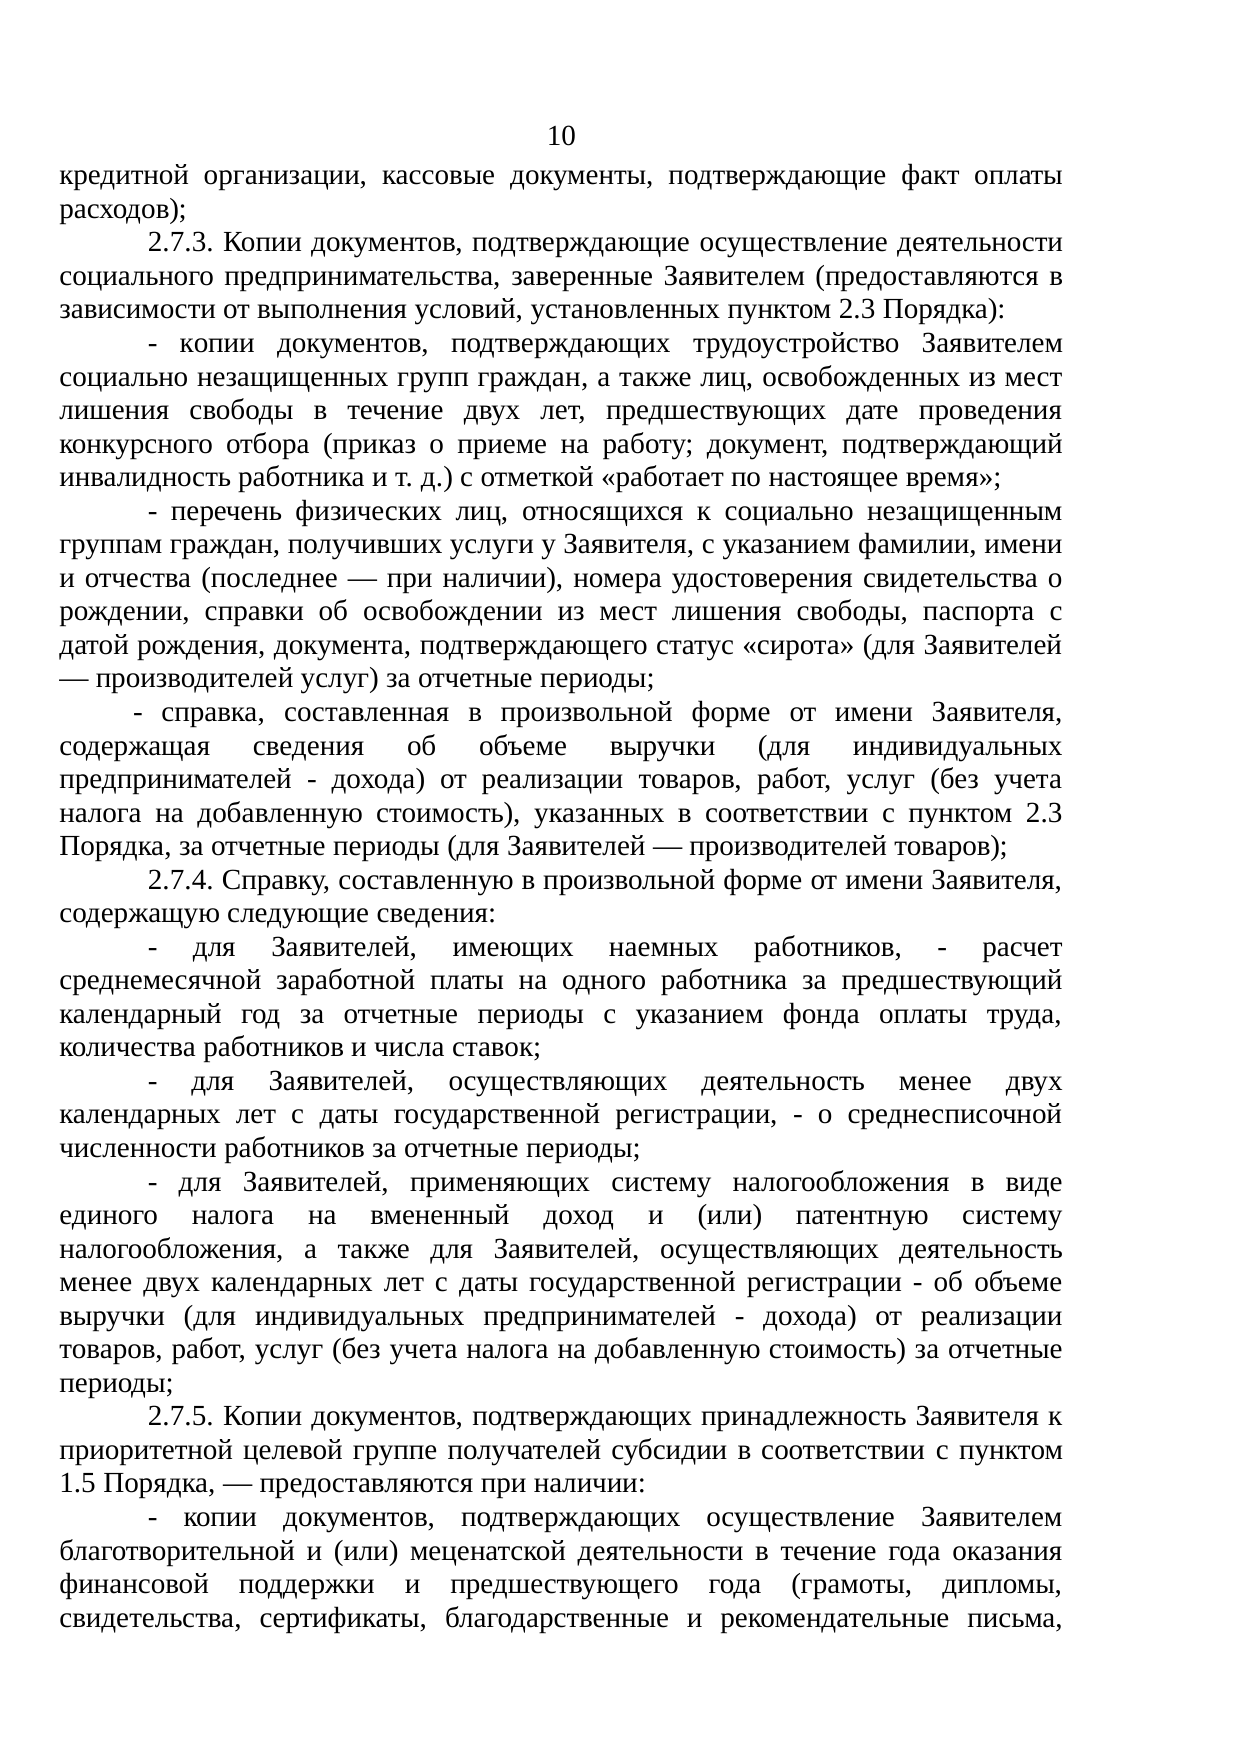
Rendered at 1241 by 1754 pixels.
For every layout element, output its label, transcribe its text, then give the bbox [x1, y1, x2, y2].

text - для Заявителей, применяющих систему налогообложения в виде единого налога на вмененный доход и (или) патентную систему налогообложения, а также для Заявителей, осуществляющих деятельность менее двух календарных лет с даты государственной регистрации - об объеме выручки (для индивидуальных предпринимателей - дохода) от реализации товаров, работ, услуг (без учета налога на добавленную стоимость) за отчетные периоды; [59, 1164, 1063, 1399]
text 2.7.4. Справку, составленную в произвольной форме от имени Заявителя, содержащую следующие сведения: [59, 862, 1063, 929]
text 2.7.5. Копии документов, подтверждающих принадлежность Заявителя к приоритетной целевой группе получателей субсидии в соответствии с пунктом 1.5 Порядка, — предоставляются при наличии: [59, 1399, 1063, 1499]
text кредитной организации, кассовые документы, подтверждающие факт оплаты расходов); [59, 158, 1063, 225]
text - для Заявителей, осуществляющих деятельность менее двух календарных лет с даты государственной регистрации, - о среднесписочной численности работников за отчетные периоды; [59, 1063, 1063, 1164]
text - для Заявителей, имеющих наемных работников, - расчет среднемесячной заработной платы на одного работника за предшествующий календарный год за отчетные периоды с указанием фонда оплаты труда, количества работников и числа ставок; [59, 929, 1063, 1063]
text 2.7.3. Копии документов, подтверждающие осуществление деятельности социального предпринимательства, заверенные Заявителем (предоставляются в зависимости от выполнения условий, установленных пунктом 2.3 Порядка): [59, 225, 1063, 325]
text - копии документов, подтверждающих трудоустройство Заявителем социально незащищенных групп граждан, а также лиц, освобожденных из мест лишения свободы в течение двух лет, предшествующих дате проведения конкурсного отбора (приказ о приеме на работу; документ, подтверждающий инвалидность работника и т. д.) с отметкой «работает по настоящее время»; [59, 325, 1063, 493]
text - справка, составленная в произвольной форме от имени Заявителя, содержащая сведения об объеме выручки (для индивидуальных предпринимателей - дохода) от реализации товаров, работ, услуг (без учета налога на добавленную стоимость), указанных в соответствии с пунктом 2.3 Порядка, за отчетные периоды (для Заявителей — производителей товаров); [59, 694, 1063, 862]
text - перечень физических лиц, относящихся к социально незащищенным группам граждан, получивших услуги у Заявителя, с указанием фамилии, имени и отчества (последнее — при наличии), номера удостоверения свидетельства о рождении, справки об освобождении из мест лишения свободы, паспорта с датой рождения, документа, подтверждающего статус «сирота» (для Заявителей — производителей услуг) за отчетные периоды; [59, 493, 1063, 694]
text - копии документов, подтверждающих осуществление Заявителем благотворительной и (или) меценатской деятельности в течение года оказания финансовой поддержки и предшествующего года (грамоты, дипломы, свидетельства, сертификаты, благодарственные и рекомендательные письма, [59, 1499, 1063, 1633]
